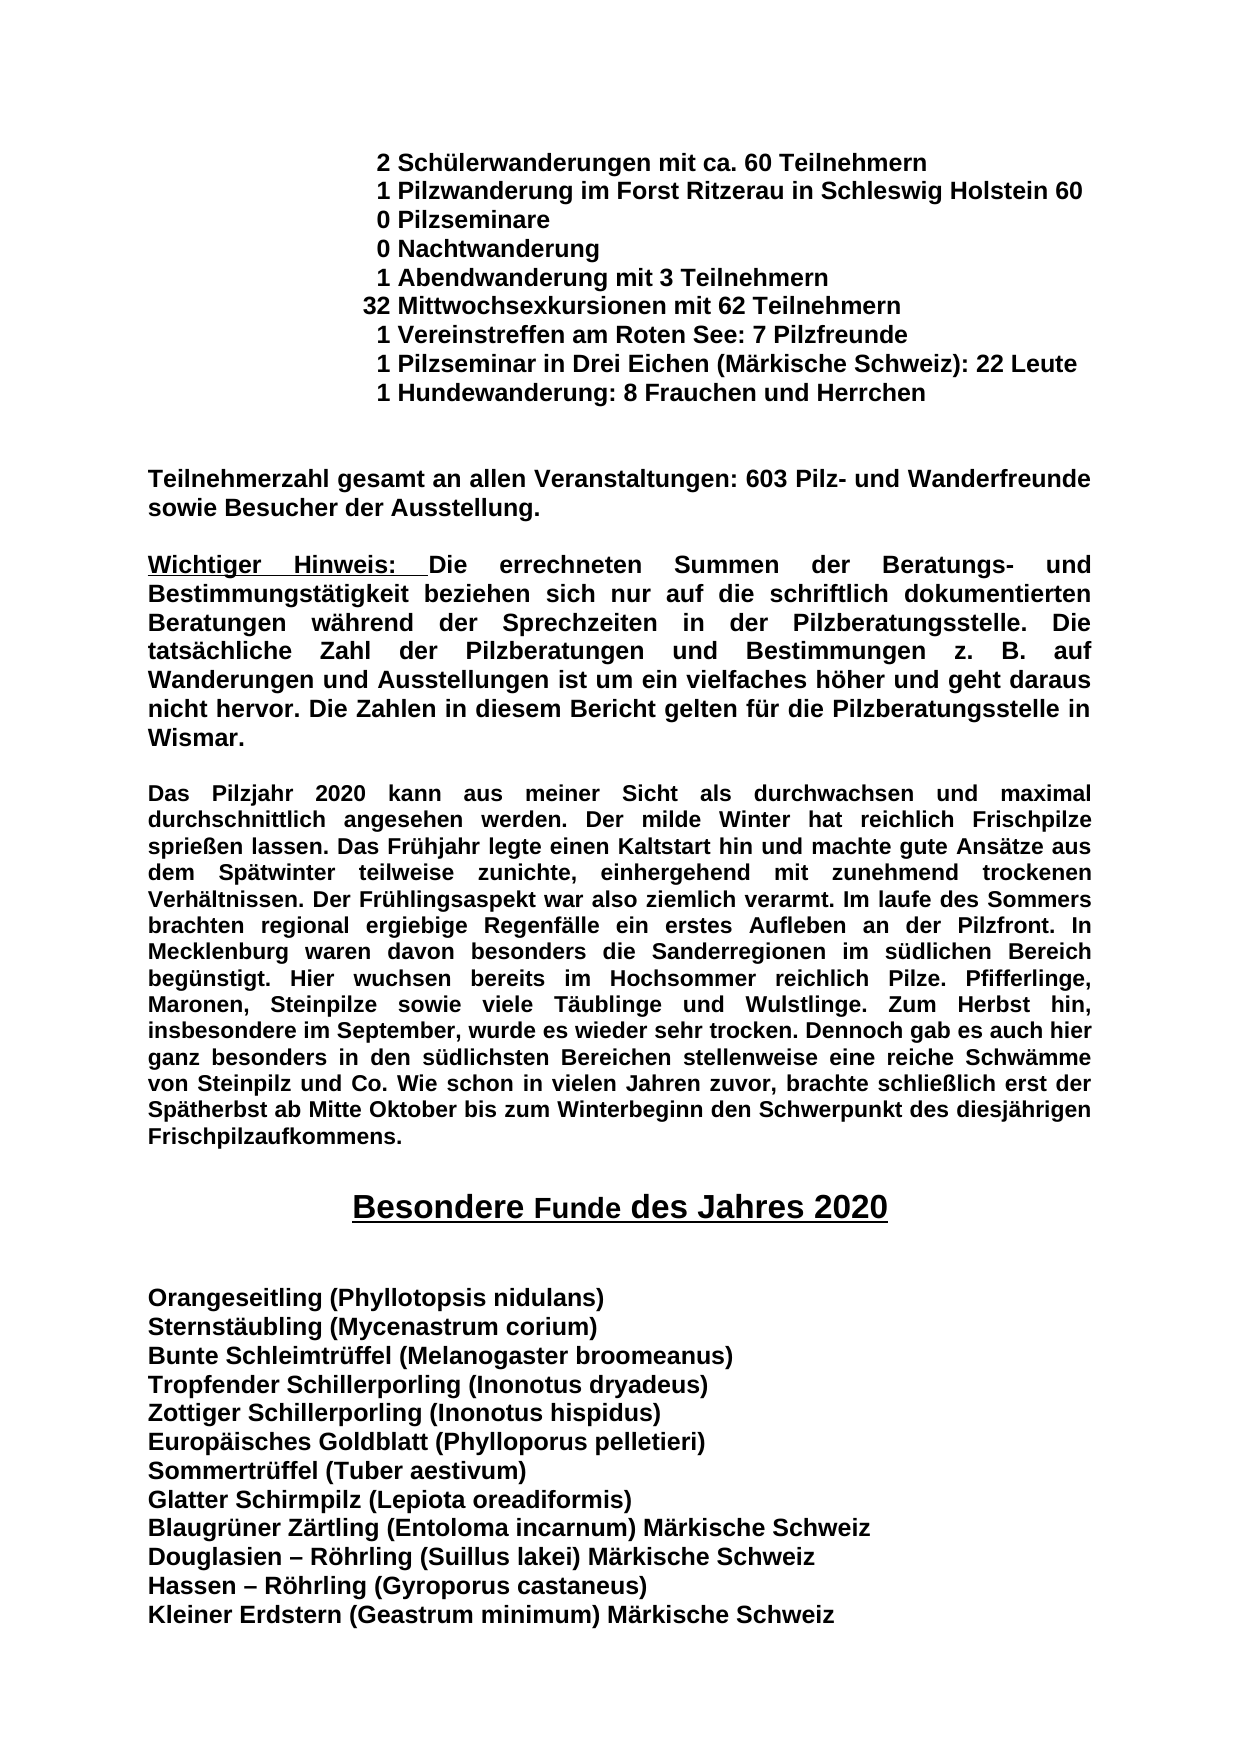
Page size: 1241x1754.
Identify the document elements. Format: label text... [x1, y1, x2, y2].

text Zottiger Schillerporling (Inonotus hispidus) [148, 1398, 1092, 1427]
text Tropfender Schillerporling (Inonotus dryadeus) [148, 1370, 1092, 1398]
text Douglasien – Röhrling (Suillus lakei) Märkische Schweiz [148, 1542, 1092, 1571]
text Das Pilzjahr 2020 kann aus meiner Sicht als durchwachsen und maximal durchschnittlich angesehen werden. Der milde Winter hat reichlich Frischpilze sprießen lassen. Das Frühjahr legte einen Kaltstart hin und machte gute Ansätze aus dem Spätwinter teilweise zunichte, einhergehend mit zunehmend trockenen Verhältnissen. Der Frühlingsaspekt war also ziemlich verarmt. Im laufe des Sommers brachten regional ergiebige Regenfälle ein erstes Aufleben an der Pilzfront. In Mecklenburg waren davon besonders die Sanderregionen im südlichen Bereich begünstigt. Hier wuchsen bereits im Hochsommer reichlich Pilze. Pfifferlinge, Maronen, Steinpilze sowie viele Täublinge und Wulstlinge. Zum Herbst hin, insbesondere im September, wurde es wieder sehr trocken. Dennoch gab es auch hier ganz besonders in den südlichsten Bereichen stellenweise eine reiche Schwämme von Steinpilz und Co. Wie schon in vielen Jahren zuvor, brachte schließlich erst der Spätherbst ab Mitte Oktober bis zum Winterbeginn den Schwerpunkt des diesjährigen Frischpilzaufkommens. [148, 780, 1092, 1149]
text 1 Vereinstreffen am Roten See: 7 Pilzfreunde [148, 320, 1092, 349]
text 1 Abendwanderung mit 3 Teilnehmern [148, 263, 1092, 291]
text Orangeseitling (Phyllotopsis nidulans) [148, 1283, 1092, 1312]
text 32 Mittwochsexkursionen mit 62 Teilnehmern [148, 291, 1092, 320]
text Kleiner Erdstern (Geastrum minimum) Märkische Schweiz [148, 1600, 1092, 1628]
text Teilnehmerzahl gesamt an allen Veranstaltungen: 603 Pilz- und Wanderfreunde sowie Besucher der Ausstellung. [148, 464, 1092, 521]
text Hassen – Röhrling (Gyroporus castaneus) [148, 1571, 1092, 1600]
text 0 Pilzseminare [148, 205, 1092, 234]
text Wichtiger Hinweis: Die errechneten Summen der Beratungs- und Bestimmungstätigkeit beziehen sich nur auf die schriftlich dokumentierten Beratungen während der Sprechzeiten in der Pilzberatungsstelle. Die tatsächliche Zahl der Pilzberatungen und Bestimmungen z. B. auf Wanderungen und Ausstellungen ist um ein vielfaches höher und geht daraus nicht hervor. Die Zahlen in diesem Bericht gelten für die Pilzberatungsstelle in Wismar. [148, 550, 1092, 751]
text 0 Nachtwanderung [148, 234, 1092, 263]
text 1 Pilzwanderung im Forst Ritzerau in Schleswig Holstein 60 [148, 176, 1092, 205]
text Blaugrüner Zärtling (Entoloma incarnum) Märkische Schweiz [148, 1513, 1092, 1542]
text 2 Schülerwanderungen mit ca. 60 Teilnehmern [148, 148, 1092, 176]
text Europäisches Goldblatt (Phylloporus pelletieri) [148, 1427, 1092, 1456]
text Sternstäubling (Mycenastrum corium) [148, 1312, 1092, 1341]
text Sommertrüffel (Tuber aestivum) [148, 1456, 1092, 1485]
text Besondere Funde des Jahres 2020 [148, 1187, 1092, 1226]
text 1 Hundewanderung: 8 Frauchen und Herrchen [148, 378, 1092, 406]
text Glatter Schirmpilz (Lepiota oreadiformis) [148, 1485, 1092, 1513]
text 1 Pilzseminar in Drei Eichen (Märkische Schweiz): 22 Leute [148, 349, 1092, 378]
text Bunte Schleimtrüffel (Melanogaster broomeanus) [148, 1341, 1092, 1370]
